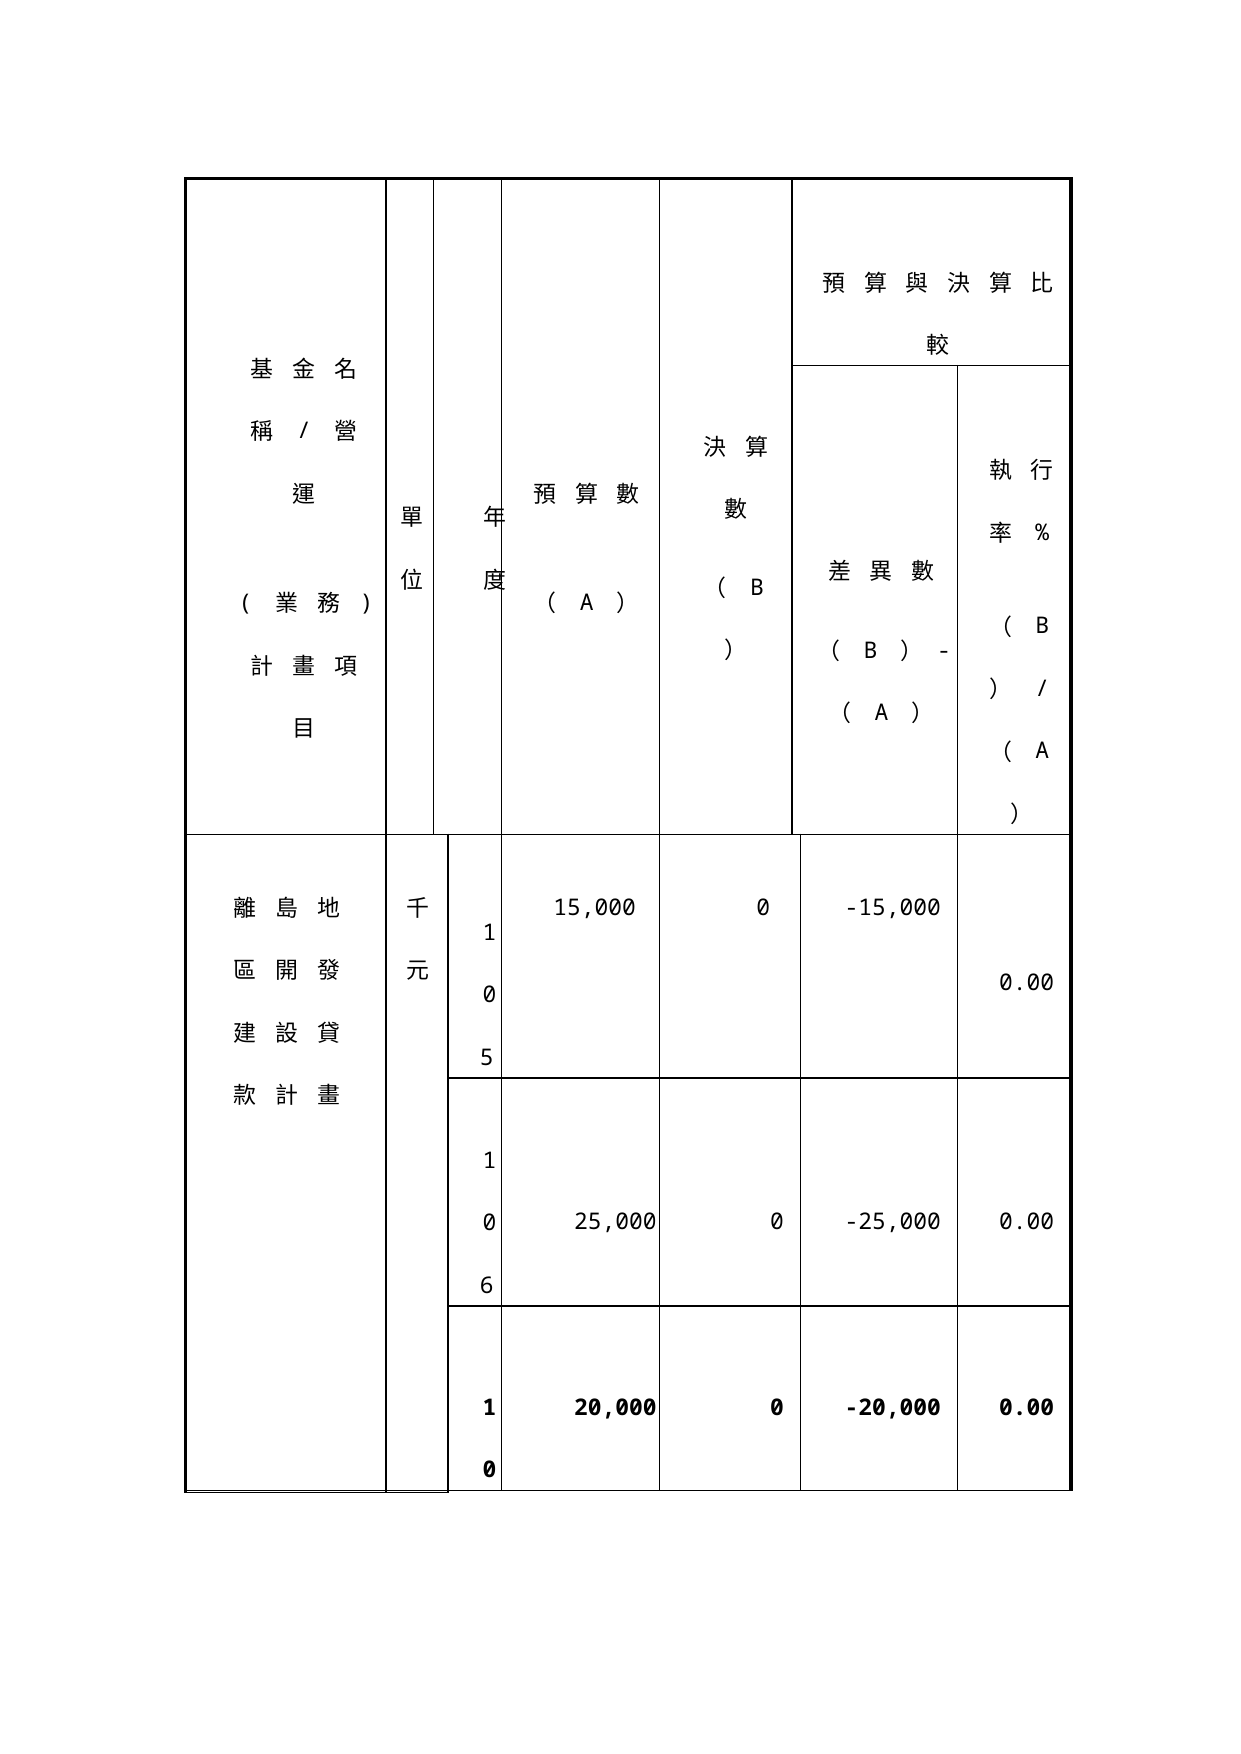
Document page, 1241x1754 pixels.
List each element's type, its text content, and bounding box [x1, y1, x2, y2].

table_header 決算數 （B） [660, 180, 791, 833]
table_cell 106 [449, 1079, 501, 1305]
table_header 預算數 （A） [502, 180, 659, 833]
table_cell -25,000 [801, 1079, 957, 1305]
table_cell 0 [660, 1079, 800, 1305]
table_header 單位 [387, 180, 433, 833]
table_cell 20,000 [502, 1307, 659, 1490]
table_cell 0.00 [958, 1307, 1069, 1490]
table_cell 25,000 [502, 1079, 659, 1305]
table_cell 0 [660, 835, 800, 1077]
table_cell 10 [449, 1307, 501, 1490]
table_header 基金名稱/營運 (業務)計畫項目 [187, 180, 385, 833]
table_cell 離島地區開發建設貸款計畫 [187, 835, 385, 1490]
table_header 預算與決算比較 [793, 180, 1069, 365]
table_cell 0.00 [958, 1079, 1069, 1305]
table_cell 0.00 [958, 835, 1069, 1077]
table_cell -20,000 [801, 1307, 957, 1490]
table_cell 千元 [387, 835, 447, 1490]
table_cell 0 [660, 1307, 800, 1490]
table_cell 15,000 [502, 835, 659, 1077]
table_header 年度 [434, 180, 501, 833]
table_cell -15,000 [801, 835, 957, 1077]
table_cell 執行率% （B）/（A） [958, 366, 1069, 833]
table_cell 差異數 （B）-（A） [793, 366, 957, 833]
table_cell 105 [449, 835, 501, 1077]
